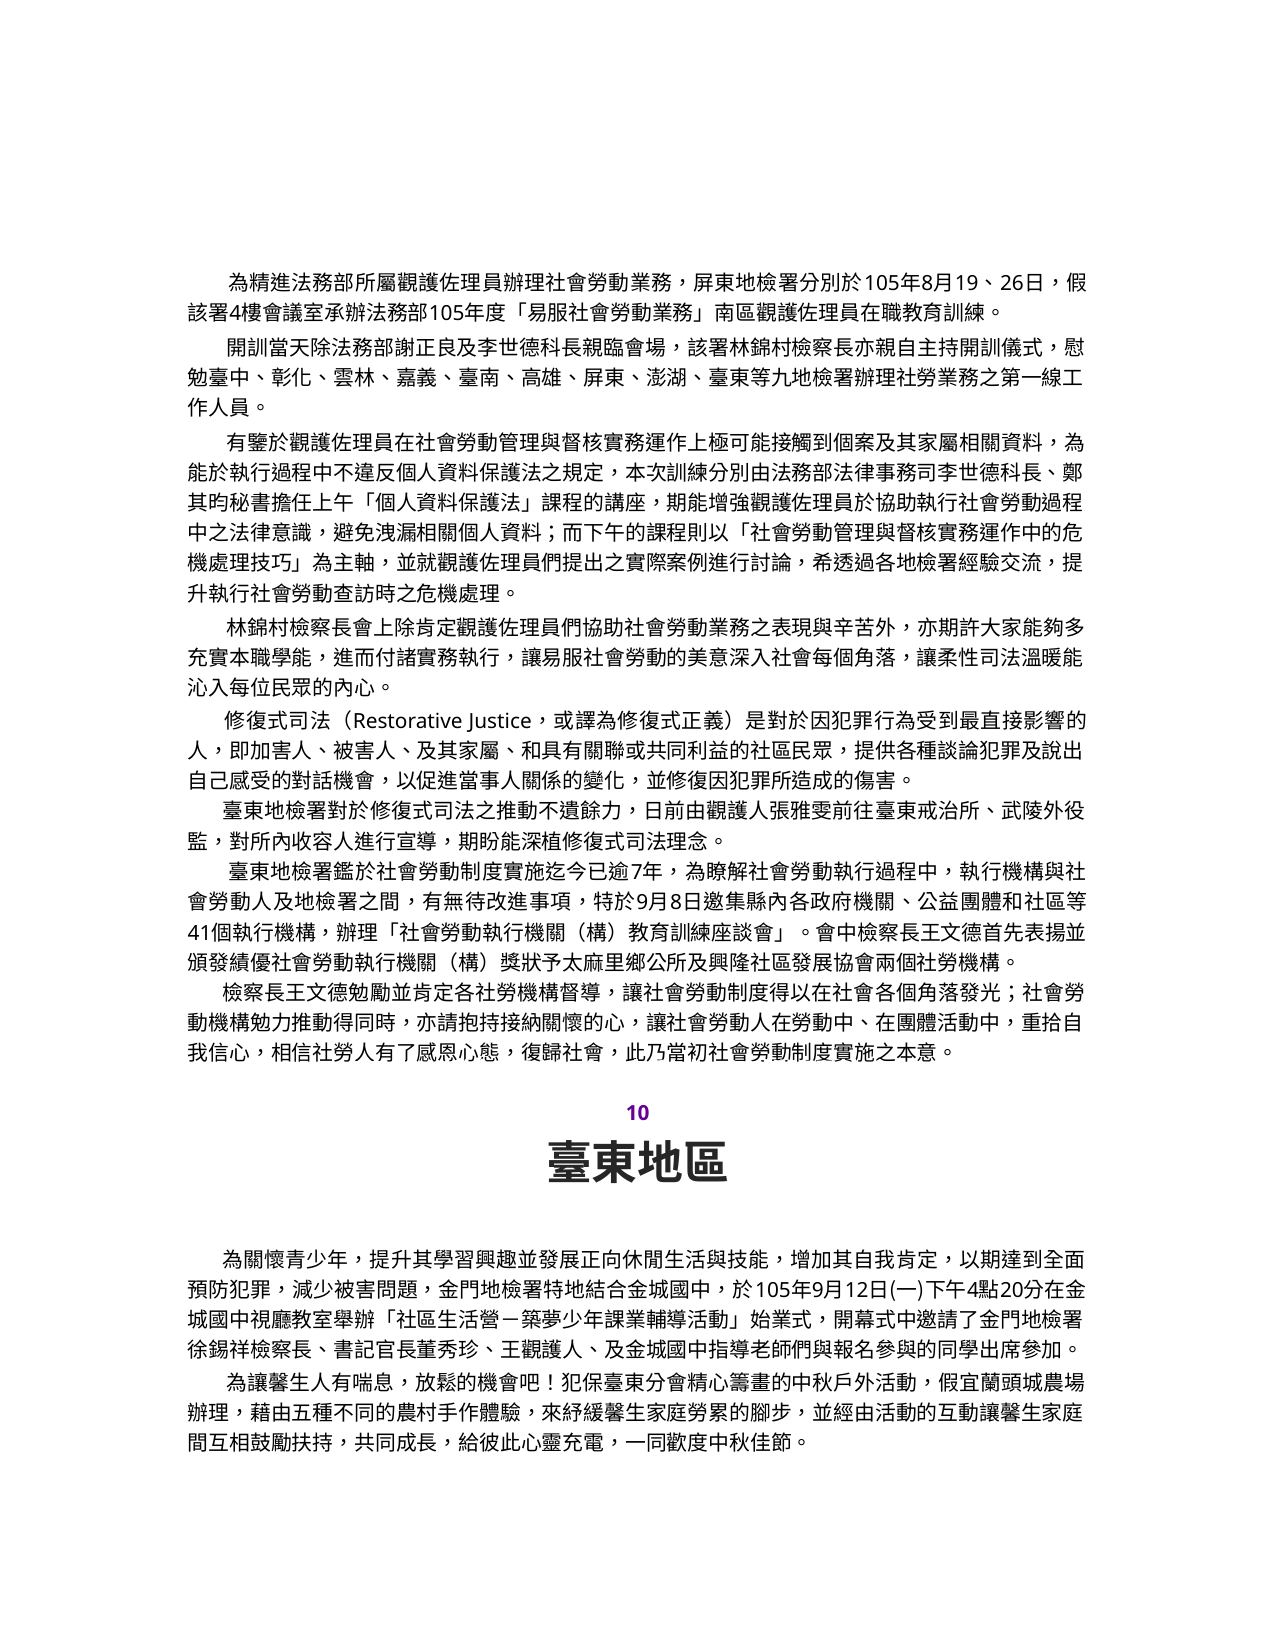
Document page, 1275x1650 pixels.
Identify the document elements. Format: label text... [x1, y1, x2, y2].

text 臺東地區 [187, 1127, 1087, 1193]
text 臺東地檢署鑑於社會勞動制度實施迄今已逾7年，為瞭解社會勞動執行過程中，執行機構與社會勞動人及地檢署之間，有無待改進事項，特於9月8日邀集縣內各政府機關、公益團體和社區等41個執行機構，辦理「社會勞動執行機關（構）教育訓練座談會」。會中檢察長王文德首先表揚並頒發績優社會勞動執行機關（構）獎狀予太麻里鄉公所及興隆社區發展協會兩個社勞機構。 [187, 855, 1087, 976]
text 犯保臺東分會中秋關懷活動 [187, 1456, 1087, 1494]
text 為精進法務部所屬觀護佐理員辦理社會勞動業務，屏東地檢署分別於105年8月19、26日，假該署4樓會議室承辦法務部105年度「易服社會勞動業務」南區觀護佐理員在職教育訓練。 [187, 266, 1087, 327]
text 檢察長王文德勉勵並肯定各社勞機構督導，讓社會勞動制度得以在社會各個角落發光；社會勞動機構勉力推動得同時，亦請抱持接納關懷的心，讓社會勞動人在勞動中、在團體活動中，重拾自我信心，相信社勞人有了感恩心態，復歸社會，此乃當初社會勞動制度實施之本意。 [187, 976, 1087, 1067]
text 高雄地區 [187, 150, 1087, 216]
text 開訓當天除法務部謝正良及李世德科長親臨會場，該署林錦村檢察長亦親自主持開訓儀式，慰勉臺中、彰化、雲林、嘉義、臺南、高雄、屏東、澎湖、臺東等九地檢署辦理社勞業務之第一線工作人員。 [187, 331, 1087, 422]
text 有鑒於觀護佐理員在社會勞動管理與督核實務運作上極可能接觸到個案及其家屬相關資料，為能於執行過程中不違反個人資料保護法之規定，本次訓練分別由法務部法律事務司李世德科長、鄭其昀秘書擔任上午「個人資料保護法」課程的講座，期能增強觀護佐理員於協助執行社會勞動過程中之法律意識，避免洩漏相關個人資料；而下午的課程則以「社會勞動管理與督核實務運作中的危機處理技巧」為主軸，並就觀護佐理員們提出之實際案例進行討論，希透過各地檢署經驗交流，提升執行社會勞動查訪時之危機處理。 [187, 426, 1087, 607]
text 臺東地檢署辦理矯正機關「修復式司法」宣導 [187, 1209, 1087, 1241]
text 為關懷青少年，提升其學習興趣並發展正向休閒生活與技能，增加其自我肯定，以期達到全面預防犯罪，減少被害問題，金門地檢署特地結合金城國中，於105年9月12日(一)下午4點20分在金城國中視廳教室舉辦「社區生活營－築夢少年課業輔導活動」始業式，開幕式中邀請了金門地檢署徐錫祥檢察長、書記官長董秀珍、王觀護人、及金城國中指導老師們與報名參與的同學出席參加。 [187, 1243, 1087, 1364]
text 南區佐理員在職訓練圓滿落幕 [187, 233, 1087, 264]
text 10 [187, 1098, 1087, 1127]
text 臺東地檢署對於修復式司法之推動不遺餘力，日前由觀護人張雅雯前往臺東戒治所、武陵外役監，對所內收容人進行宣導，期盼能深植修復式司法理念。 [187, 795, 1087, 855]
text 臺東地檢署社會勞動執行機關座談 [187, 1067, 1087, 1098]
text 修復式司法（Restorative Justice，或譯為修復式正義）是對於因犯罪行為受到最直接影響的人，即加害人、被害人、及其家屬、和具有關聯或共同利益的社區民眾，提供各種談論犯罪及說出自己感受的對話機會，以促進當事人關係的變化，並修復因犯罪所造成的傷害。 [187, 704, 1087, 795]
text 為讓馨生人有喘息，放鬆的機會吧！犯保臺東分會精心籌畫的中秋戶外活動，假宜蘭頭城農場辦理，藉由五種不同的農村手作體驗，來紓緩馨生家庭勞累的腳步，並經由活動的互動讓馨生家庭間互相鼓勵扶持，共同成長，給彼此心靈充電，一同歡度中秋佳節。 [187, 1366, 1087, 1456]
text 林錦村檢察長會上除肯定觀護佐理員們協助社會勞動業務之表現與辛苦外，亦期許大家能夠多充實本職學能，進而付諸實務執行，讓易服社會勞動的美意深入社會每個角落，讓柔性司法溫暖能沁入每位民眾的內心。 [187, 611, 1087, 702]
